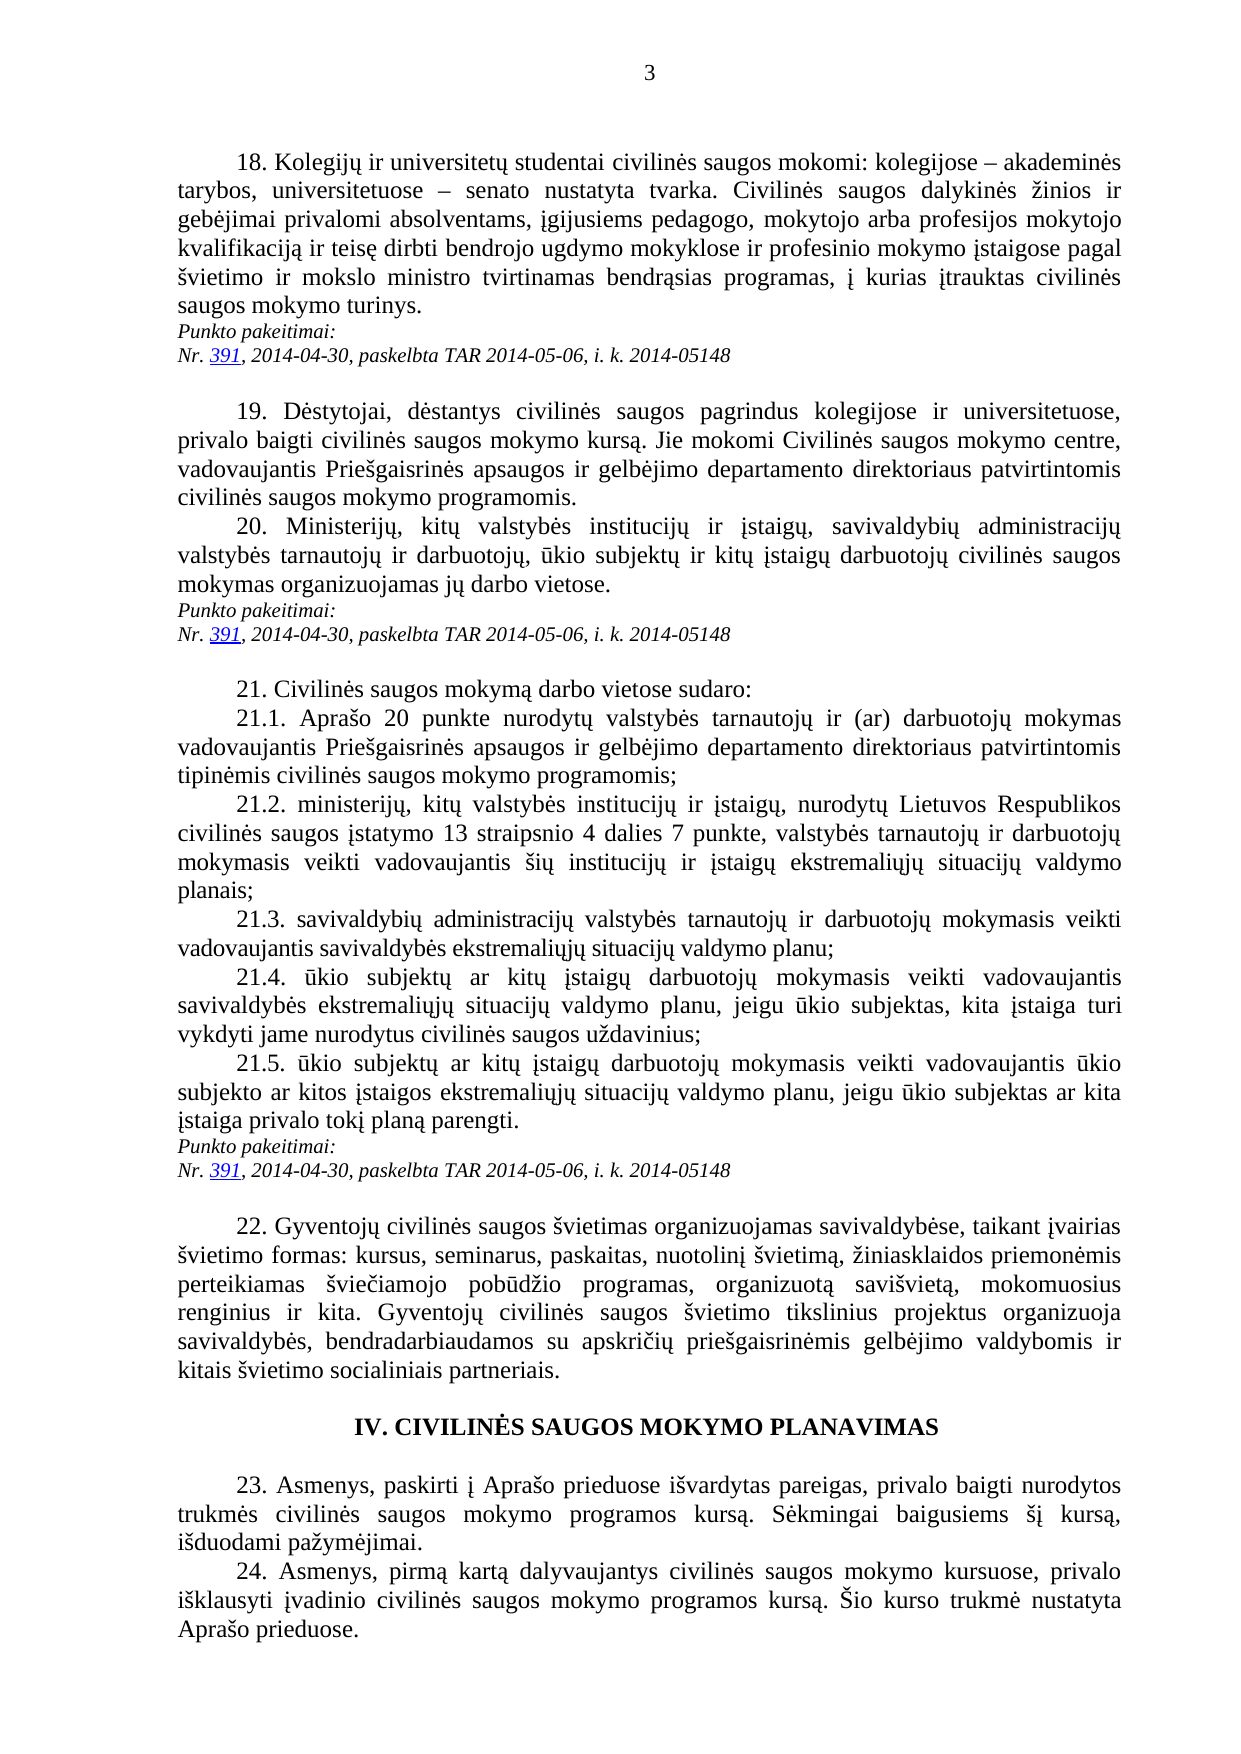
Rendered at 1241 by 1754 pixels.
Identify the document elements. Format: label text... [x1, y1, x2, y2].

text Nr. 391, 2014-04-30, paskelbta TAR 2014-05-06, i. k. 2014-05148 [177, 343, 1122, 367]
text Nr. 391, 2014-04-30, paskelbta TAR 2014-05-06, i. k. 2014-05148 [177, 1158, 1122, 1182]
text 21.5. ūkio subjektų ar kitų įstaigų darbuotojų mokymasis veikti vadovaujantis ūkio subjekto ar kitos įstaigos ekstremaliųjų situacijų valdymo planu, jeigu ūkio subjektas ar kita įstaiga privalo tokį planą parengti. [177, 1048, 1122, 1134]
text Punkto pakeitimai: [177, 597, 1122, 622]
text 22. Gyventojų civilinės saugos švietimas organizuojamas savivaldybėse, taikant įvairias švietimo formas: kursus, seminarus, paskaitas, nuotolinį švietimą, žiniasklaidos priemonėmis perteikiamas šviečiamojo pobūdžio programas, organizuotą savišvietą, mokomuosius renginius ir kita. Gyventojų civilinės saugos švietimo tikslinius projektus organizuoja savivaldybės, bendradarbiaudamos su apskričių priešgaisrinėmis gelbėjimo valdybomis ir kitais švietimo socialiniais partneriais. [177, 1211, 1122, 1384]
text 24. Asmenys, pirmą kartą dalyvaujantys civilinės saugos mokymo kursuose, privalo išklausyti įvadinio civilinės saugos mokymo programos kursą. Šio kurso trukmė nustatyta Aprašo prieduose. [177, 1556, 1122, 1642]
text 19. Dėstytojai, dėstantys civilinės saugos pagrindus kolegijose ir universitetuose, privalo baigti civilinės saugos mokymo kursą. Jie mokomi Civilinės saugos mokymo centre, vadovaujantis Priešgaisrinės apsaugos ir gelbėjimo departamento direktoriaus patvirtintomis civilinės saugos mokymo programomis. [177, 396, 1122, 511]
text 21. Civilinės saugos mokymą darbo vietose sudaro: [177, 674, 1122, 703]
text IV. CIVILINĖS SAUGOS MOKYMO PLANAVIMAS [177, 1412, 1122, 1441]
text Nr. 391, 2014-04-30, paskelbta TAR 2014-05-06, i. k. 2014-05148 [177, 622, 1122, 646]
text 21.3. savivaldybių administracijų valstybės tarnautojų ir darbuotojų mokymasis veikti vadovaujantis savivaldybės ekstremaliųjų situacijų valdymo planu; [177, 904, 1122, 962]
text 21.2. ministerijų, kitų valstybės institucijų ir įstaigų, nurodytų Lietuvos Respublikos civilinės saugos įstatymo 13 straipsnio 4 dalies 7 punkte, valstybės tarnautojų ir darbuotojų mokymasis veikti vadovaujantis šių institucijų ir įstaigų ekstremaliųjų situacijų valdymo planais; [177, 789, 1122, 904]
text 20. Ministerijų, kitų valstybės institucijų ir įstaigų, savivaldybių administracijų valstybės tarnautojų ir darbuotojų, ūkio subjektų ir kitų įstaigų darbuotojų civilinės saugos mokymas organizuojamas jų darbo vietose. [177, 511, 1122, 597]
text Punkto pakeitimai: [177, 319, 1122, 343]
text 21.4. ūkio subjektų ar kitų įstaigų darbuotojų mokymasis veikti vadovaujantis savivaldybės ekstremaliųjų situacijų valdymo planu, jeigu ūkio subjektas, kita įstaiga turi vykdyti jame nurodytus civilinės saugos uždavinius; [177, 962, 1122, 1048]
text 23. Asmenys, paskirti į Aprašo prieduose išvardytas pareigas, privalo baigti nurodytos trukmės civilinės saugos mokymo programos kursą. Sėkmingai baigusiems šį kursą, išduodami pažymėjimai. [177, 1470, 1122, 1556]
text Punkto pakeitimai: [177, 1134, 1122, 1158]
text 18. Kolegijų ir universitetų studentai civilinės saugos mokomi: kolegijose – akademinės tarybos, universitetuose – senato nustatyta tvarka. Civilinės saugos dalykinės žinios ir gebėjimai privalomi absolventams, įgijusiems pedagogo, mokytojo arba profesijos mokytojo kvalifikaciją ir teisę dirbti bendrojo ugdymo mokyklose ir profesinio mokymo įstaigose pagal švietimo ir mokslo ministro tvirtinamas bendrąsias programas, į kurias įtrauktas civilinės saugos mokymo turinys. [177, 147, 1122, 319]
text 21.1. Aprašo 20 punkte nurodytų valstybės tarnautojų ir (ar) darbuotojų mokymas vadovaujantis Priešgaisrinės apsaugos ir gelbėjimo departamento direktoriaus patvirtintomis tipinėmis civilinės saugos mokymo programomis; [177, 703, 1122, 789]
